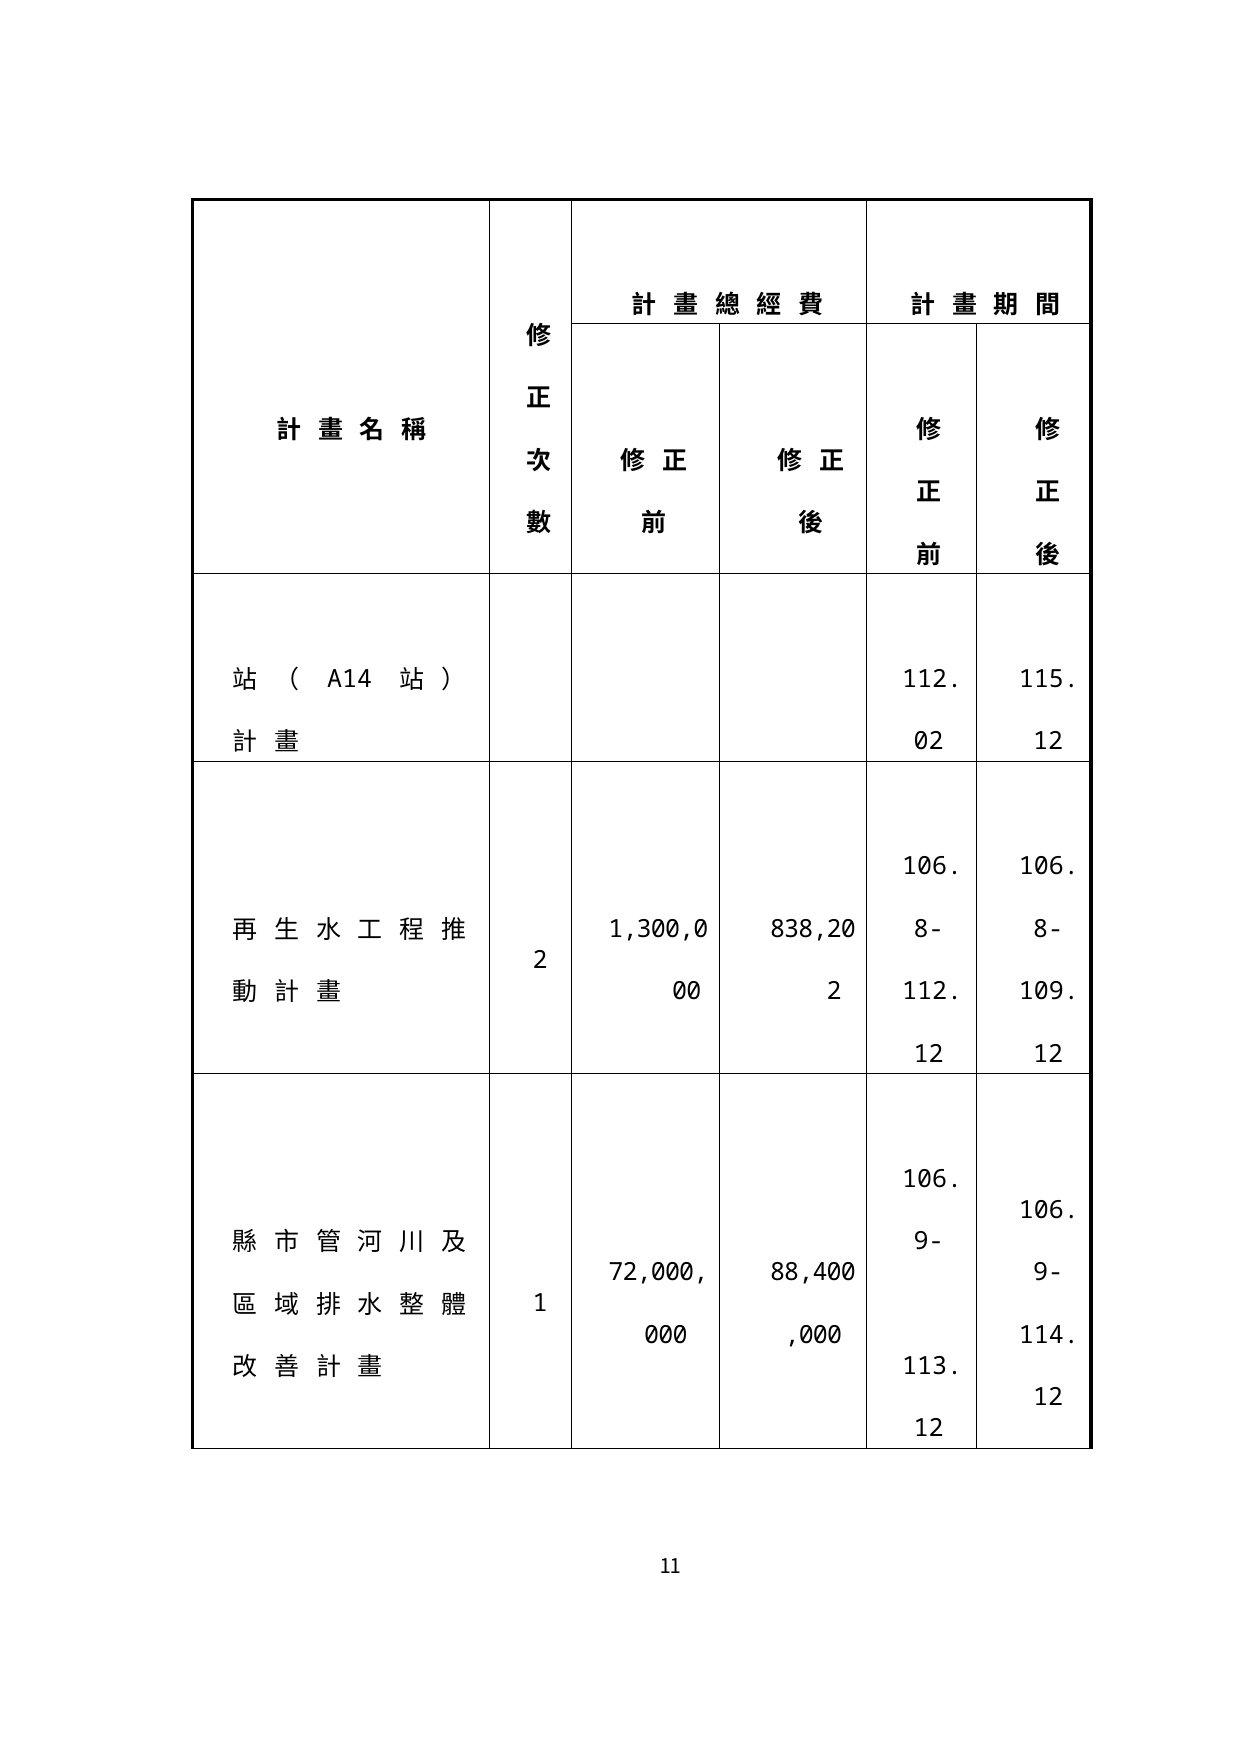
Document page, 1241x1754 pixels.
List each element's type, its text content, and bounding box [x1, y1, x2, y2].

table_cell [572, 574, 719, 761]
table_cell [720, 574, 866, 761]
table_cell 修正後 [977, 324, 1089, 573]
table_cell 1,300,000 [572, 762, 719, 1073]
table_cell 838,202 [720, 762, 866, 1073]
table_cell 2 [490, 762, 571, 1073]
table_cell 106.8- 112.12 [867, 762, 976, 1073]
table_cell 106.9- 114.12 [977, 1074, 1089, 1448]
table_cell 115.12 [977, 574, 1089, 761]
table_cell 站（A14站）計畫 [194, 574, 489, 761]
table_cell 112.02 [867, 574, 976, 761]
table_cell [490, 574, 571, 761]
table_cell 修正前 [572, 324, 719, 573]
table_cell 72,000,000 [572, 1074, 719, 1448]
table_cell 106.9- 113.12 [867, 1074, 976, 1448]
table_cell 1 [490, 1074, 571, 1448]
table_cell 修正後 [720, 324, 866, 573]
table_header 計畫名稱 [194, 201, 489, 573]
table_header 修正次數 [490, 201, 571, 573]
table_header 計畫總經費 [572, 201, 866, 323]
table_cell 88,400,000 [720, 1074, 866, 1448]
table_cell 修正前 [867, 324, 976, 573]
table_header 計畫期間 [867, 201, 1089, 323]
table_cell 106.8- 109.12 [977, 762, 1089, 1073]
table_cell 再生水工程推動計畫 [194, 762, 489, 1073]
table_cell 縣市管河川及區域排水整體改善計畫 [194, 1074, 489, 1448]
